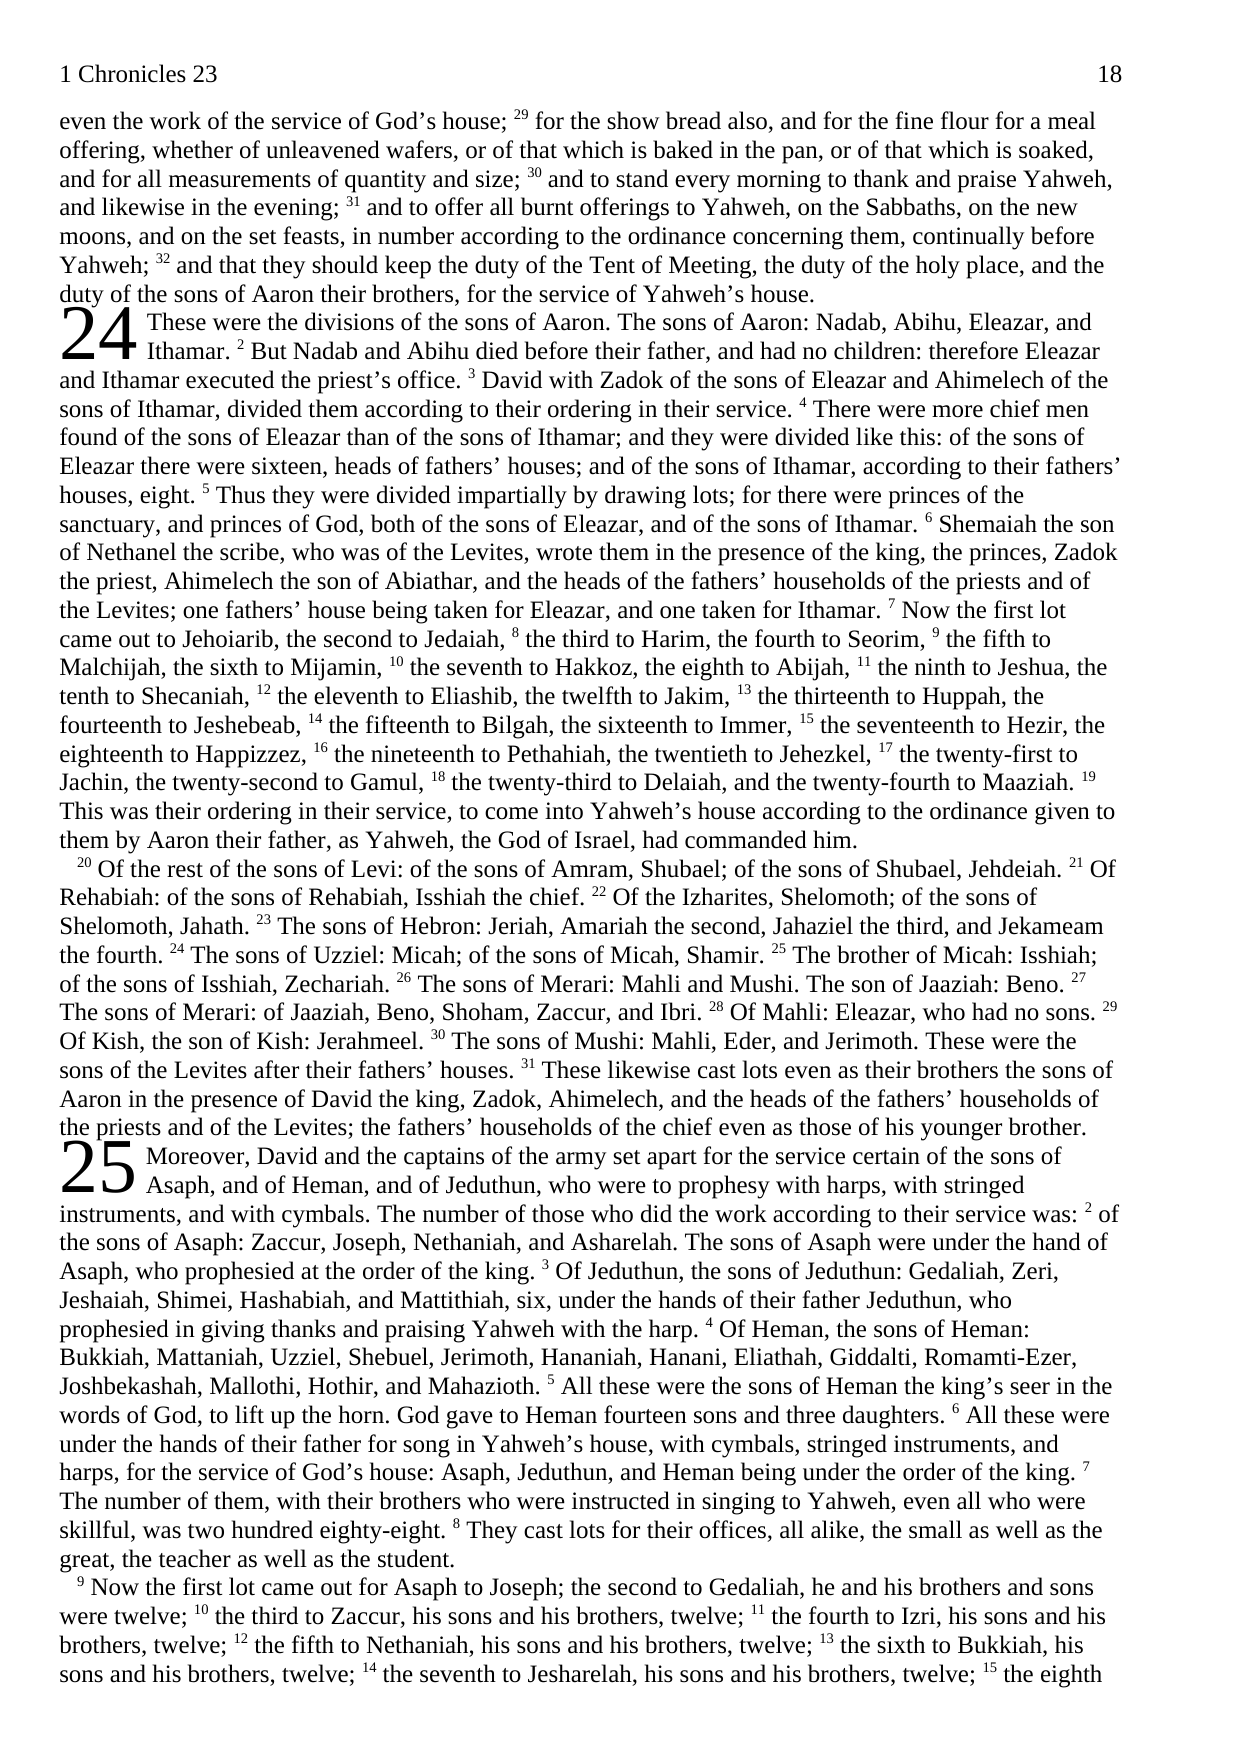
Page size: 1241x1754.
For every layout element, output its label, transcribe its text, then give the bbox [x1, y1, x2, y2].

text 25Moreover, David and the captains of the army set apart for the service certain of the sons of Asaph, and of Heman, and of Jeduthun, who were to prophesy with harps, with stringed instruments, and with cymbals. The number of those who did the work according to their service was: 2 of the sons of Asaph: Zaccur, Joseph, Nethaniah, and Asharelah. The sons of Asaph were under the hand of Asaph, who prophesied at the order of the king. 3 Of Jeduthun, the sons of Jeduthun: Gedaliah, Zeri, Jeshaiah, Shimei, Hashabiah, and Mattithiah, six, under the hands of their father Jeduthun, who prophesied in giving thanks and praising Yahweh with the harp. 4 Of Heman, the sons of Heman: Bukkiah, Mattaniah, Uzziel, Shebuel, Jerimoth, Hananiah, Hanani, Eliathah, Giddalti, Romamti-Ezer, Joshbekashah, Mallothi, Hothir, and Mahazioth. 5 All these were the sons of Heman the king’s seer in the words of God, to lift up the horn. God gave to Heman fourteen sons and three daughters. 6 All these were under the hands of their father for song in Yahweh’s house, with cymbals, stringed instruments, and harps, for the service of God’s house: Asaph, Jeduthun, and Heman being under the order of the king. 7 The number of them, with their brothers who were instructed in singing to Yahweh, even all who were skillful, was two hundred eighty-eight. 8 They cast lots for their offices, all alike, the small as well as the great, the teacher as well as the student. [59, 1141, 1122, 1572]
text 20 Of the rest of the sons of Levi: of the sons of Amram, Shubael; of the sons of Shubael, Jehdeiah. 21 Of Rehabiah: of the sons of Rehabiah, Isshiah the chief. 22 Of the Izharites, Shelomoth; of the sons of Shelomoth, Jahath. 23 The sons of Hebron: Jeriah, Amariah the second, Jahaziel the third, and Jekameam the fourth. 24 The sons of Uzziel: Micah; of the sons of Micah, Shamir. 25 The brother of Micah: Isshiah; of the sons of Isshiah, Zechariah. 26 The sons of Merari: Mahli and Mushi. The son of Jaaziah: Beno. 27 The sons of Merari: of Jaaziah, Beno, Shoham, Zaccur, and Ibri. 28 Of Mahli: Eleazar, who had no sons. 29 Of Kish, the son of Kish: Jerahmeel. 30 The sons of Mushi: Mahli, Eder, and Jerimoth. These were the sons of the Levites after their fathers’ houses. 31 These likewise cast lots even as their brothers the sons of Aaron in the presence of David the king, Zadok, Ahimelech, and the heads of the fathers’ households of the priests and of the Levites; the fathers’ households of the chief even as those of his younger brother. [59, 854, 1122, 1141]
text 24These were the divisions of the sons of Aaron. The sons of Aaron: Nadab, Abihu, Eleazar, and Ithamar. 2 But Nadab and Abihu died before their father, and had no children: therefore Eleazar and Ithamar executed the priest’s office. 3 David with Zadok of the sons of Eleazar and Ahimelech of the sons of Ithamar, divided them according to their ordering in their service. 4 There were more chief men found of the sons of Eleazar than of the sons of Ithamar; and they were divided like this: of the sons of Eleazar there were sixteen, heads of fathers’ houses; and of the sons of Ithamar, according to their fathers’ houses, eight. 5 Thus they were divided impartially by drawing lots; for there were princes of the sanctuary, and princes of God, both of the sons of Eleazar, and of the sons of Ithamar. 6 Shemaiah the son of Nethanel the scribe, who was of the Levites, wrote them in the presence of the king, the princes, Zadok the priest, Ahimelech the son of Abiathar, and the heads of the fathers’ households of the priests and of the Levites; one fathers’ house being taken for Eleazar, and one taken for Ithamar. 7 Now the first lot came out to Jehoiarib, the second to Jedaiah, 8 the third to Harim, the fourth to Seorim, 9 the fifth to Malchijah, the sixth to Mijamin, 10 the seventh to Hakkoz, the eighth to Abijah, 11 the ninth to Jeshua, the tenth to Shecaniah, 12 the eleventh to Eliashib, the twelfth to Jakim, 13 the thirteenth to Huppah, the fourteenth to Jeshebeab, 14 the fifteenth to Bilgah, the sixteenth to Immer, 15 the seventeenth to Hezir, the eighteenth to Happizzez, 16 the nineteenth to Pethahiah, the twentieth to Jehezkel, 17 the twenty-first to Jachin, the twenty-second to Gamul, 18 the twenty-third to Delaiah, and the twenty-fourth to Maaziah. 19 This was their ordering in their service, to come into Yahweh’s house according to the ordinance given to them by Aaron their father, as Yahweh, the God of Israel, had commanded him. [59, 307, 1122, 854]
text even the work of the service of God’s house; 29 for the show bread also, and for the fine flour for a meal offering, whether of unleavened wafers, or of that which is baked in the pan, or of that which is soaked, and for all measurements of quantity and size; 30 and to stand every morning to thank and praise Yahweh, and likewise in the evening; 31 and to offer all burnt offerings to Yahweh, on the Sabbaths, on the new moons, and on the set feasts, in number according to the ordinance concerning them, continually before Yahweh; 32 and that they should keep the duty of the Tent of Meeting, the duty of the holy place, and the duty of the sons of Aaron their brothers, for the service of Yahweh’s house. [59, 106, 1122, 307]
text 9 Now the first lot came out for Asaph to Joseph; the second to Gedaliah, he and his brothers and sons were twelve; 10 the third to Zaccur, his sons and his brothers, twelve; 11 the fourth to Izri, his sons and his brothers, twelve; 12 the fifth to Nethaniah, his sons and his brothers, twelve; 13 the sixth to Bukkiah, his sons and his brothers, twelve; 14 the seventh to Jesharelah, his sons and his brothers, twelve; 15 the eighth [59, 1572, 1122, 1687]
